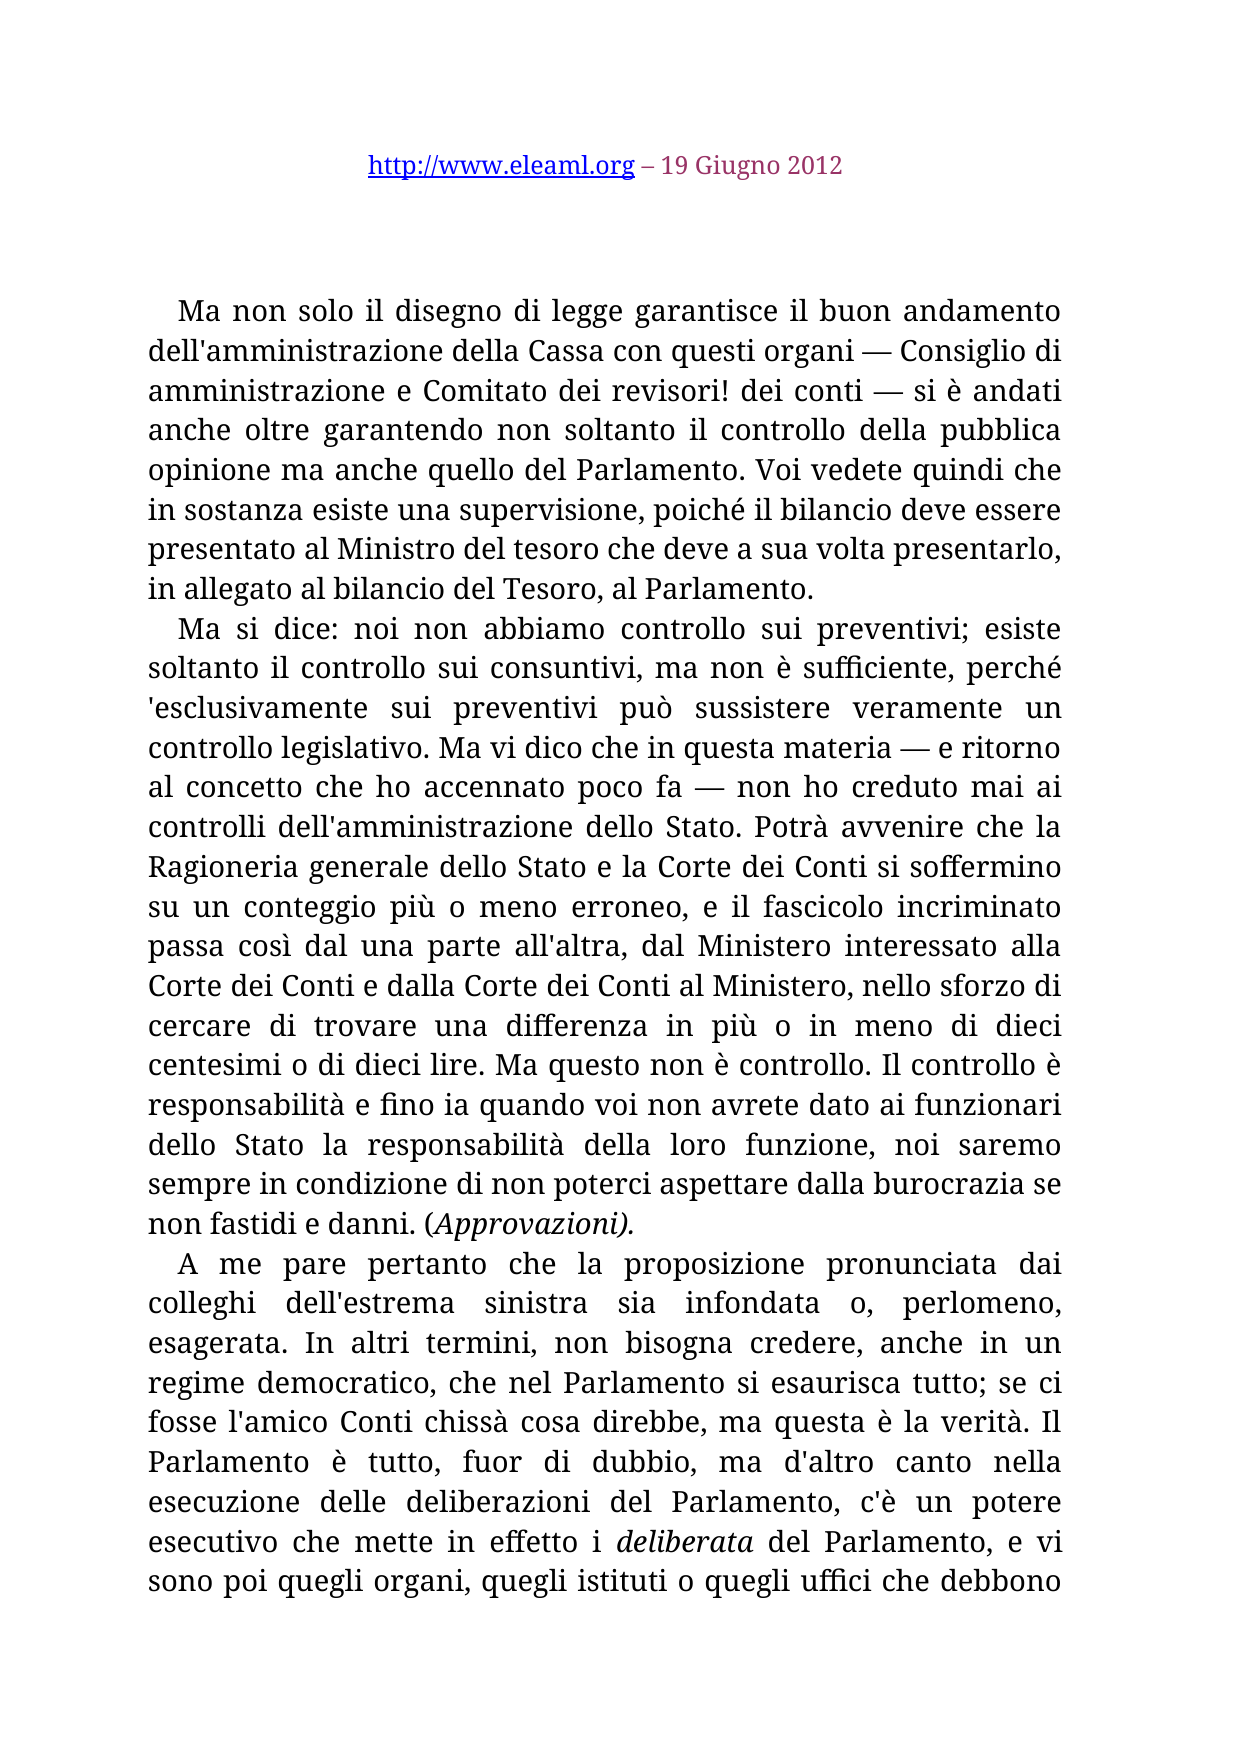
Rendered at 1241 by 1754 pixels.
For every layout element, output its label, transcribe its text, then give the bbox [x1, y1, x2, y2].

text Ma non solo il disegno di legge garantisce il buon andamento dell'amministrazione della Cassa con questi organi — Consiglio di amministrazione e Comitato dei revisori! dei conti — si è andati anche oltre garantendo non soltanto il controllo della pubblica opinione ma anche quello del Parlamento. Voi vedete quindi che in sostanza esiste una supervisione, poiché il bilancio deve essere presentato al Ministro del tesoro che deve a sua volta presentarlo, in allegato al bilancio del Tesoro, al Parlamento. [148, 291, 1063, 608]
text Ma si dice: noi non abbiamo controllo sui preventivi; esiste soltanto il controllo sui consuntivi, ma non è sufficiente, perché 'esclusivamente sui preventivi può sussistere veramente un controllo legislativo. Ma vi dico che in questa materia — e ritorno al concetto che ho accennato poco fa — non ho creduto mai ai controlli dell'amministrazione dello Stato. Potrà avvenire che la Ragioneria generale dello Stato e la Corte dei Conti si soffermino su un conteggio più o meno erroneo, e il fascicolo incriminato passa così dal una parte all'altra, dal Ministero interessato alla Corte dei Conti e dalla Corte dei Conti al Ministero, nello sforzo di cercare di trovare una differenza in più o in meno di dieci centesimi o di dieci lire. Ma questo non è controllo. Il controllo è responsabilità e fino ia quando voi non avrete dato ai funzionari dello Stato la responsabilità della loro funzione, noi saremo sempre in condizione di non poterci aspettare dalla burocrazia se non fastidi e danni. (Approvazioni). [148, 608, 1063, 1243]
text A me pare pertanto che la proposizione pronunciata dai colleghi dell'estrema sinistra sia infondata o, perlomeno, esagerata. In altri termini, non bisogna credere, anche in un regime democratico, che nel Parlamento si esaurisca tutto; se ci fosse l'amico Conti chissà cosa direbbe, ma questa è la verità. Il Parlamento è tutto, fuor di dubbio, ma d'altro canto nella esecuzione delle deliberazioni del Parlamento, c'è un potere esecutivo che mette in effetto i deliberata del Parlamento, e vi sono poi quegli organi, quegli istituti o quegli uffici che debbono [148, 1243, 1063, 1600]
